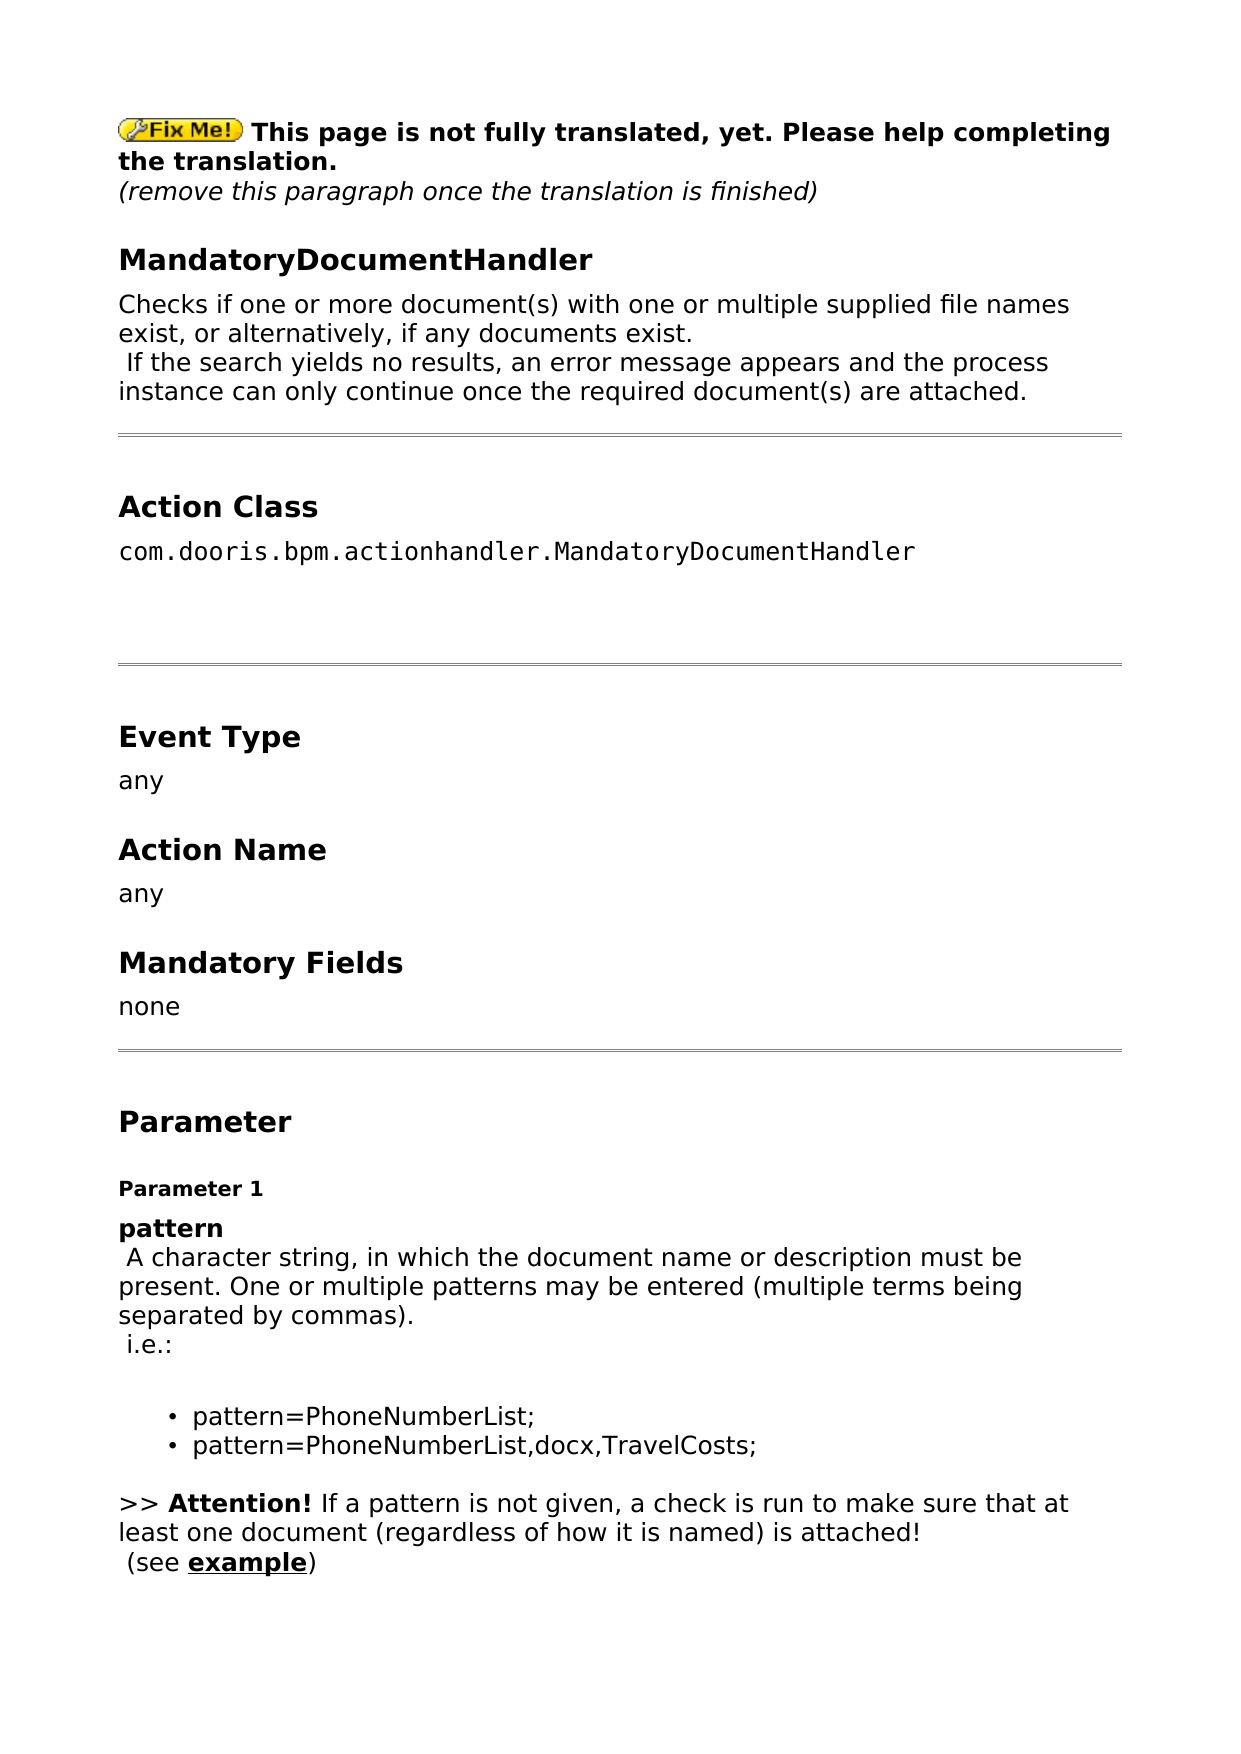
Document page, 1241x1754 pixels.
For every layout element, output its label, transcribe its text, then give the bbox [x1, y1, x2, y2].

subtitle Parameter [118, 1106, 1122, 1139]
text none [118, 993, 1122, 1022]
picture [118, 118, 244, 142]
subtitle Action Class [118, 490, 1122, 524]
text >> Attention! If a pattern is not given, a check is run to make sure that at least one document (regardless of how it is named) is attached! (see example) [118, 1489, 1122, 1577]
list pattern=PhoneNumberList; [177, 1402, 1122, 1431]
subtitle Event Type [118, 720, 1122, 754]
text any [118, 766, 1122, 796]
list pattern=PhoneNumberList,docx,TravelCosts; [177, 1431, 1122, 1460]
text any [118, 879, 1122, 909]
text This page is not fully translated, yet. Please help completing the translation. (remove this paragraph once the translation is finished) [118, 118, 1122, 206]
subtitle Parameter 1 [118, 1177, 1122, 1201]
subtitle MandatoryDocumentHandler [118, 243, 1122, 277]
subtitle Mandatory Fields [118, 946, 1122, 980]
text pattern A character string, in which the document name or description must be present. One or multiple patterns may be entered (multiple terms being separated by commas). i.e.: [118, 1214, 1122, 1360]
subtitle Action Name [118, 833, 1122, 867]
text Checks if one or more document(s) with one or multiple supplied file names exist, or alternatively, if any documents exist. If the search yields no results, an error message appears and the process instance can only continue once the required document(s) are attached. [118, 290, 1122, 406]
text com.dooris.bpm.actionhandler.MandatoryDocumentHandler [118, 537, 1122, 566]
